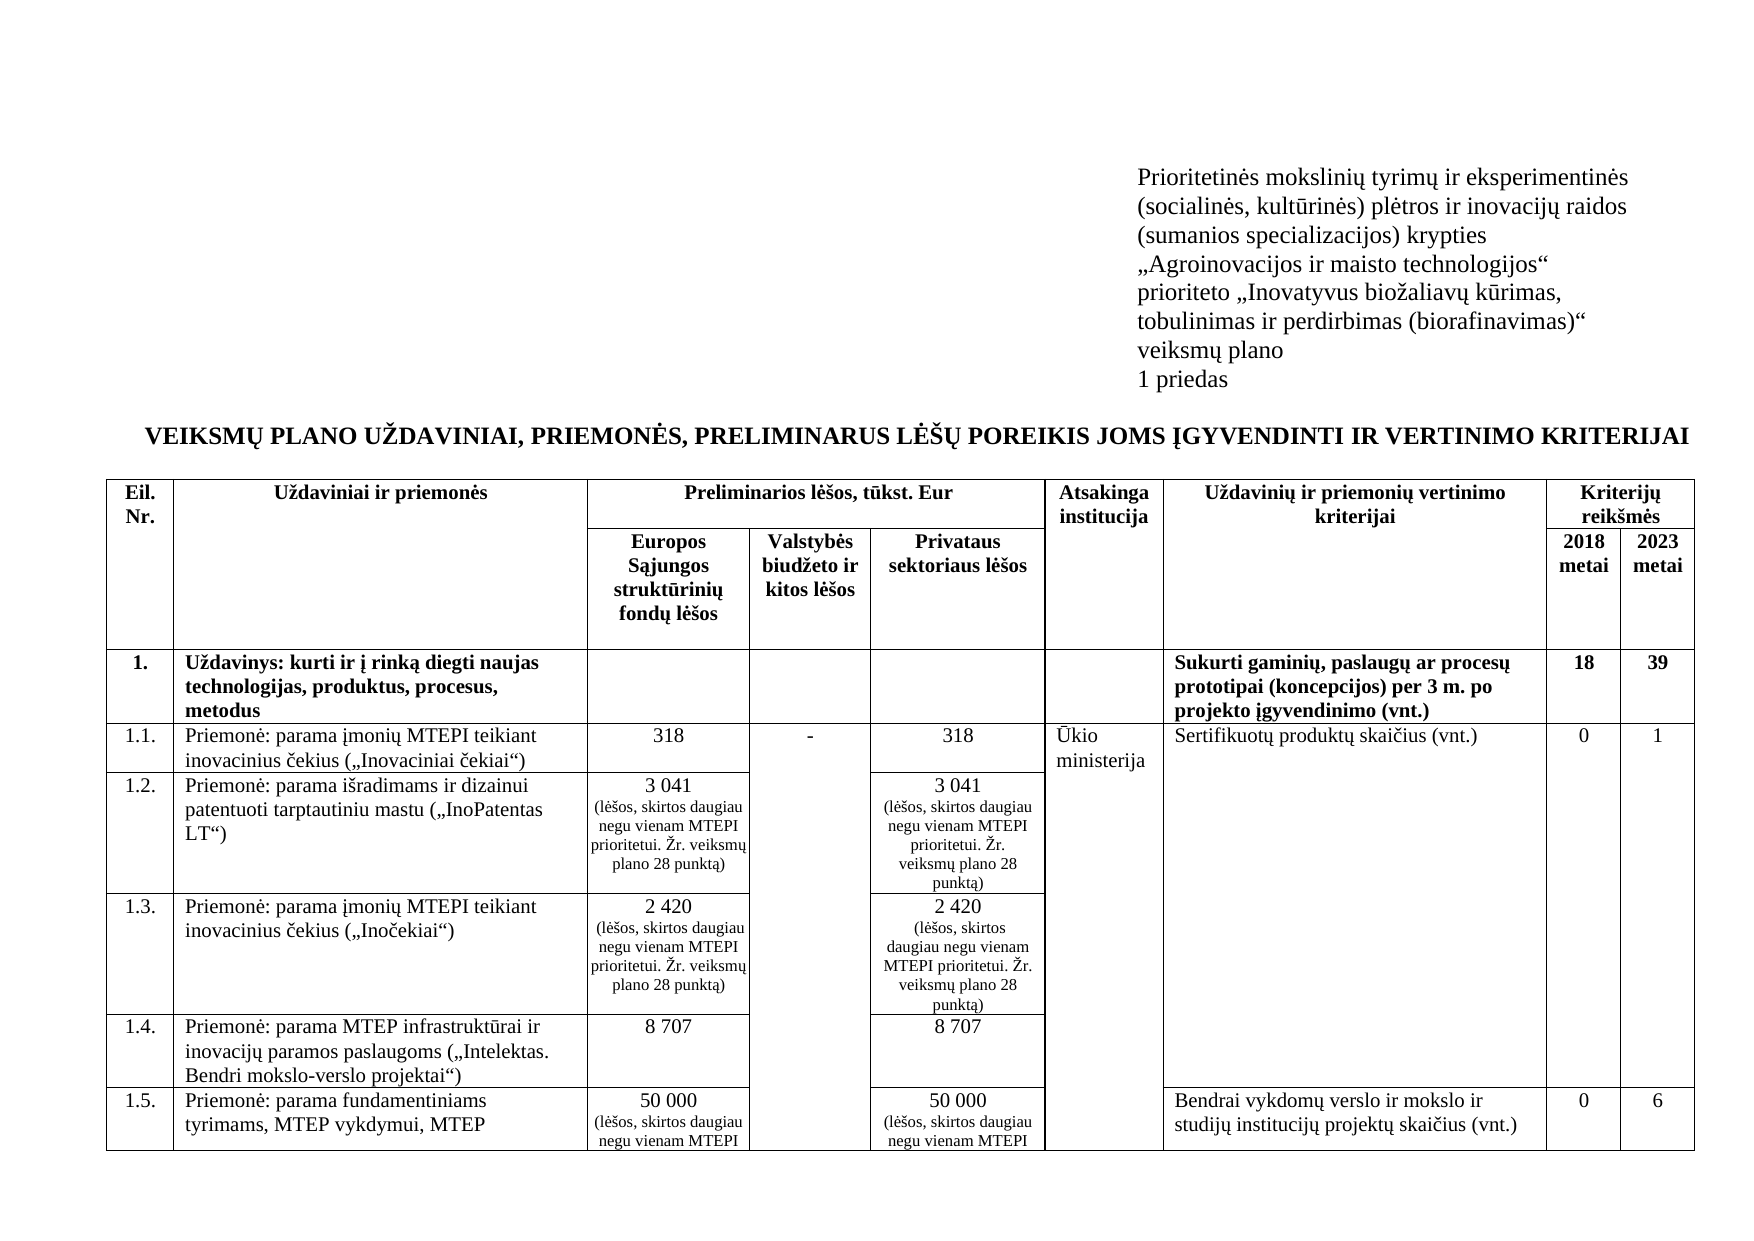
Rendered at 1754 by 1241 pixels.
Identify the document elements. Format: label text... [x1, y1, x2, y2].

text VEIKSMŲ PLANO UŽDAVINIAI, priemonĖS, Preliminarus lėšų poreikis JOMS įgyvendinTi IR VERTINIMO KRITERIJAI [118, 421, 1716, 450]
table_cell 1.2. [107, 773, 173, 892]
table_cell 318 [871, 724, 1044, 772]
table_cell Bendrai vykdomų verslo ir mokslo ir studijų institucijų projektų skaičius (vnt.) [1164, 1088, 1546, 1150]
table_cell Ūkio ministerija [1046, 724, 1163, 1150]
table_cell Priemonė: parama fundamentiniams tyrimams, MTEP vykdymui, MTEP [174, 1088, 587, 1150]
table_header Uždavinių ir priemonių vertinimo kriterijai [1164, 480, 1546, 649]
table_cell 2 420 (lėšos, skirtos daugiau negu vienam MTEPI prioritetui. Žr. veiksmų plano 28 punktą) [871, 894, 1044, 1013]
table_cell 1.3. [107, 894, 173, 1013]
table_cell 3 041 (lėšos, skirtos daugiau negu vienam MTEPI prioritetui. Žr. veiksmų plano 28 punktą) [871, 773, 1044, 892]
table_cell 18 [1547, 650, 1620, 722]
text tobulinimas ir perdirbimas (biorafinavimas)“ [118, 306, 1683, 335]
table_cell 8 707 [871, 1015, 1044, 1087]
table_cell Valstybės biudžeto ir kitos lėšos [750, 529, 870, 649]
table_cell [588, 650, 749, 722]
table_cell 39 [1621, 650, 1694, 722]
table_cell 0 [1547, 724, 1620, 1087]
table_cell 1 [1621, 724, 1694, 1087]
table_cell Uždavinys: kurti ir į rinką diegti naujas technologijas, produktus, procesus, metodus [174, 650, 587, 722]
table_cell 3 041 (lėšos, skirtos daugiau negu vienam MTEPI prioritetui. Žr. veiksmų plano 28 punktą) [588, 773, 749, 892]
table_cell 6 [1621, 1088, 1694, 1150]
table_cell 1.5. [107, 1088, 173, 1150]
table_cell 2018 metai [1547, 529, 1620, 649]
table_header Eil. Nr. [107, 480, 173, 649]
text (sumanios specializacijos) krypties [118, 220, 1683, 249]
table_cell 1.1. [107, 724, 173, 772]
table_cell Priemonė: parama išradimams ir dizainui patentuoti tarptautiniu mastu („InoPatentas LT“) [174, 773, 587, 892]
text veiksmų plano [118, 335, 1683, 364]
table_cell Europos Sąjungos struktūrinių fondų lėšos [588, 529, 749, 649]
table_header Atsakinga institucija [1046, 480, 1163, 649]
table_cell 0 [1547, 1088, 1620, 1150]
table_cell Priemonė: parama MTEP infrastruktūrai ir inovacijų paramos paslaugoms („Intelektas. Bendri mokslo-verslo projektai“) [174, 1015, 587, 1087]
table_cell 50 000 (lėšos, skirtos daugiau negu vienam MTEPI [871, 1088, 1044, 1150]
text (socialinės, kultūrinės) plėtros ir inovacijų raidos [118, 191, 1683, 220]
table_cell 1. [107, 650, 173, 722]
table_cell 318 [588, 724, 749, 772]
table_cell Sukurti gaminių, paslaugų ar procesų prototipai (koncepcijos) per 3 m. po projekto įgyvendinimo (vnt.) [1164, 650, 1546, 722]
table_cell 1.4. [107, 1015, 173, 1087]
table_cell [750, 650, 870, 722]
table_header Kriterijų reikšmės [1547, 480, 1694, 528]
table_cell 50 000 (lėšos, skirtos daugiau negu vienam MTEPI [588, 1088, 749, 1150]
table_header Uždaviniai ir priemonės [174, 480, 587, 649]
table_cell 8 707 [588, 1015, 749, 1087]
table_cell [1046, 650, 1163, 722]
table_cell Priemonė: parama įmonių MTEPI teikiant inovacinius čekius („Inočekiai“) [174, 894, 587, 1013]
text Prioritetinės mokslinių tyrimų ir eksperimentinės [118, 162, 1683, 191]
text „Agroinovacijos ir maisto technologijos“ [118, 249, 1683, 277]
text prioriteto „Inovatyvus biožaliavų kūrimas, [118, 277, 1683, 306]
table_cell 2023 metai [1621, 529, 1694, 649]
table_cell Privataus sektoriaus lėšos [871, 529, 1044, 649]
table_header Preliminarios lėšos, tūkst. Eur [588, 480, 1044, 528]
table_cell Priemonė: parama įmonių MTEPI teikiant inovacinius čekius („Inovaciniai čekiai“) [174, 724, 587, 772]
table_cell Sertifikuotų produktų skaičius (vnt.) [1164, 724, 1546, 1087]
table_cell [871, 650, 1044, 722]
table_cell 2 420 (lėšos, skirtos daugiau negu vienam MTEPI prioritetui. Žr. veiksmų plano 28 punktą) [588, 894, 749, 1013]
text 1 priedas [118, 364, 1683, 392]
table_cell - [750, 724, 870, 1150]
